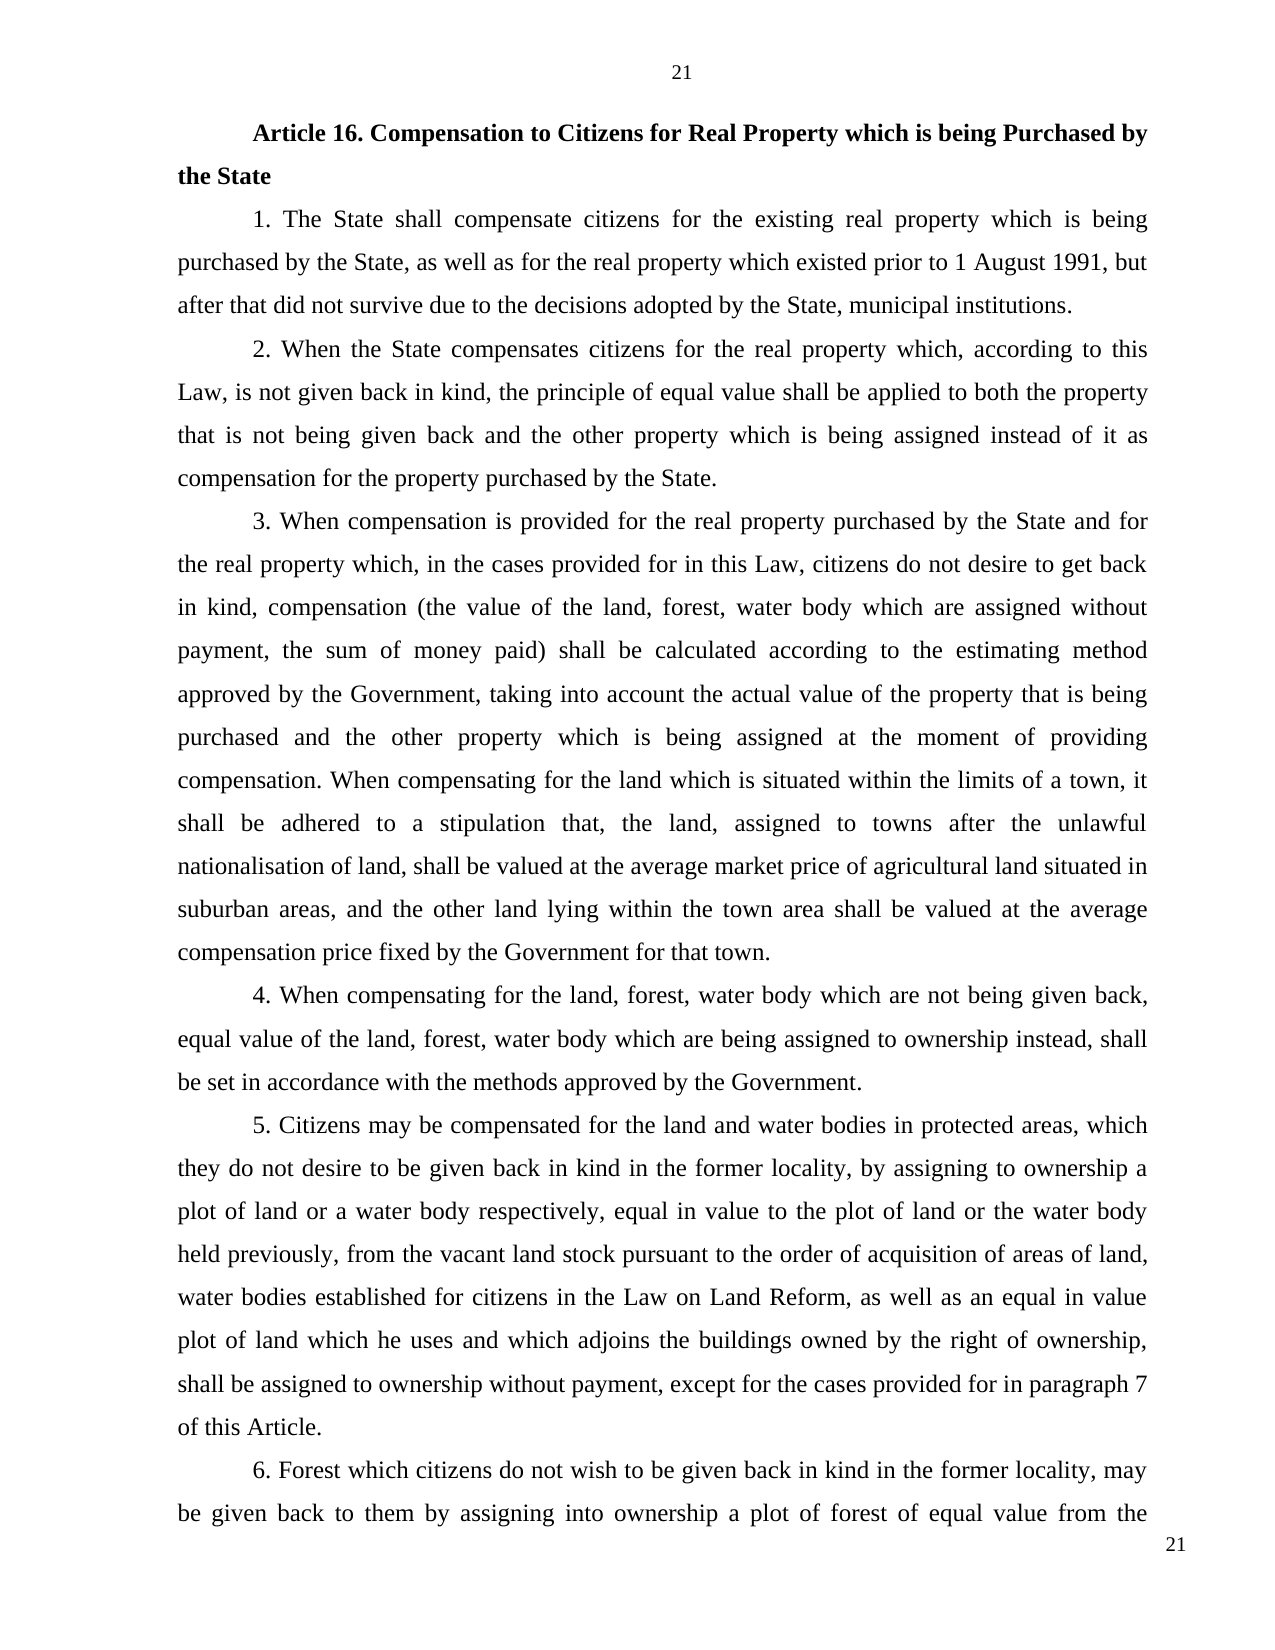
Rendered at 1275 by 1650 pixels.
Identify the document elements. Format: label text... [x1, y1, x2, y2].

text 5. Citizens may be compensated for the land and water bodies in protected areas, which they do not desire to be given back in kind in the former locality, by assigning to ownership a plot of land or a water body respectively, equal in value to the plot of land or the water body held previously, from the vacant land stock pursuant to the order of acquisition of areas of land, water bodies established for citizens in the Law on Land Reform, as well as an equal in value plot of land which he uses and which adjoins the buildings owned by the right of ownership, shall be assigned to ownership without payment, except for the cases provided for in paragraph 7 of this Article. [177, 1110, 1149, 1441]
text Article 16. Compensation to Citizens for Real Property which is being Purchased by the State [177, 118, 1149, 190]
text 4. When compensating for the land, forest, water body which are not being given back, equal value of the land, forest, water body which are being assigned to ownership instead, shall be set in accordance with the methods approved by the Government. [177, 981, 1149, 1096]
text 2. When the State compensates citizens for the real property which, according to this Law, is not given back in kind, the principle of equal value shall be applied to both the property that is not being given back and the other property which is being assigned instead of it as compensation for the property purchased by the State. [177, 334, 1149, 492]
text 3. When compensation is provided for the real property purchased by the State and for the real property which, in the cases provided for in this Law, citizens do not desire to get back in kind, compensation (the value of the land, forest, water body which are assigned without payment, the sum of money paid) shall be calculated according to the estimating method approved by the Government, taking into account the actual value of the property that is being purchased and the other property which is being assigned at the moment of providing compensation. When compensating for the land which is situated within the limits of a town, it shall be adhered to a stipulation that, the land, assigned to towns after the unlawful nationalisation of land, shall be valued at the average market price of agricultural land situated in suburban areas, and the other land lying within the town area shall be valued at the average compensation price fixed by the Government for that town. [177, 506, 1149, 966]
text 1. The State shall compensate citizens for the existing real property which is being purchased by the State, as well as for the real property which existed prior to 1 August 1991, but after that did not survive due to the decisions adopted by the State, municipal institutions. [177, 204, 1149, 319]
text 6. Forest which citizens do not wish to be given back in kind in the former locality, may be given back to them by assigning into ownership a plot of forest of equal value from the [177, 1455, 1149, 1527]
